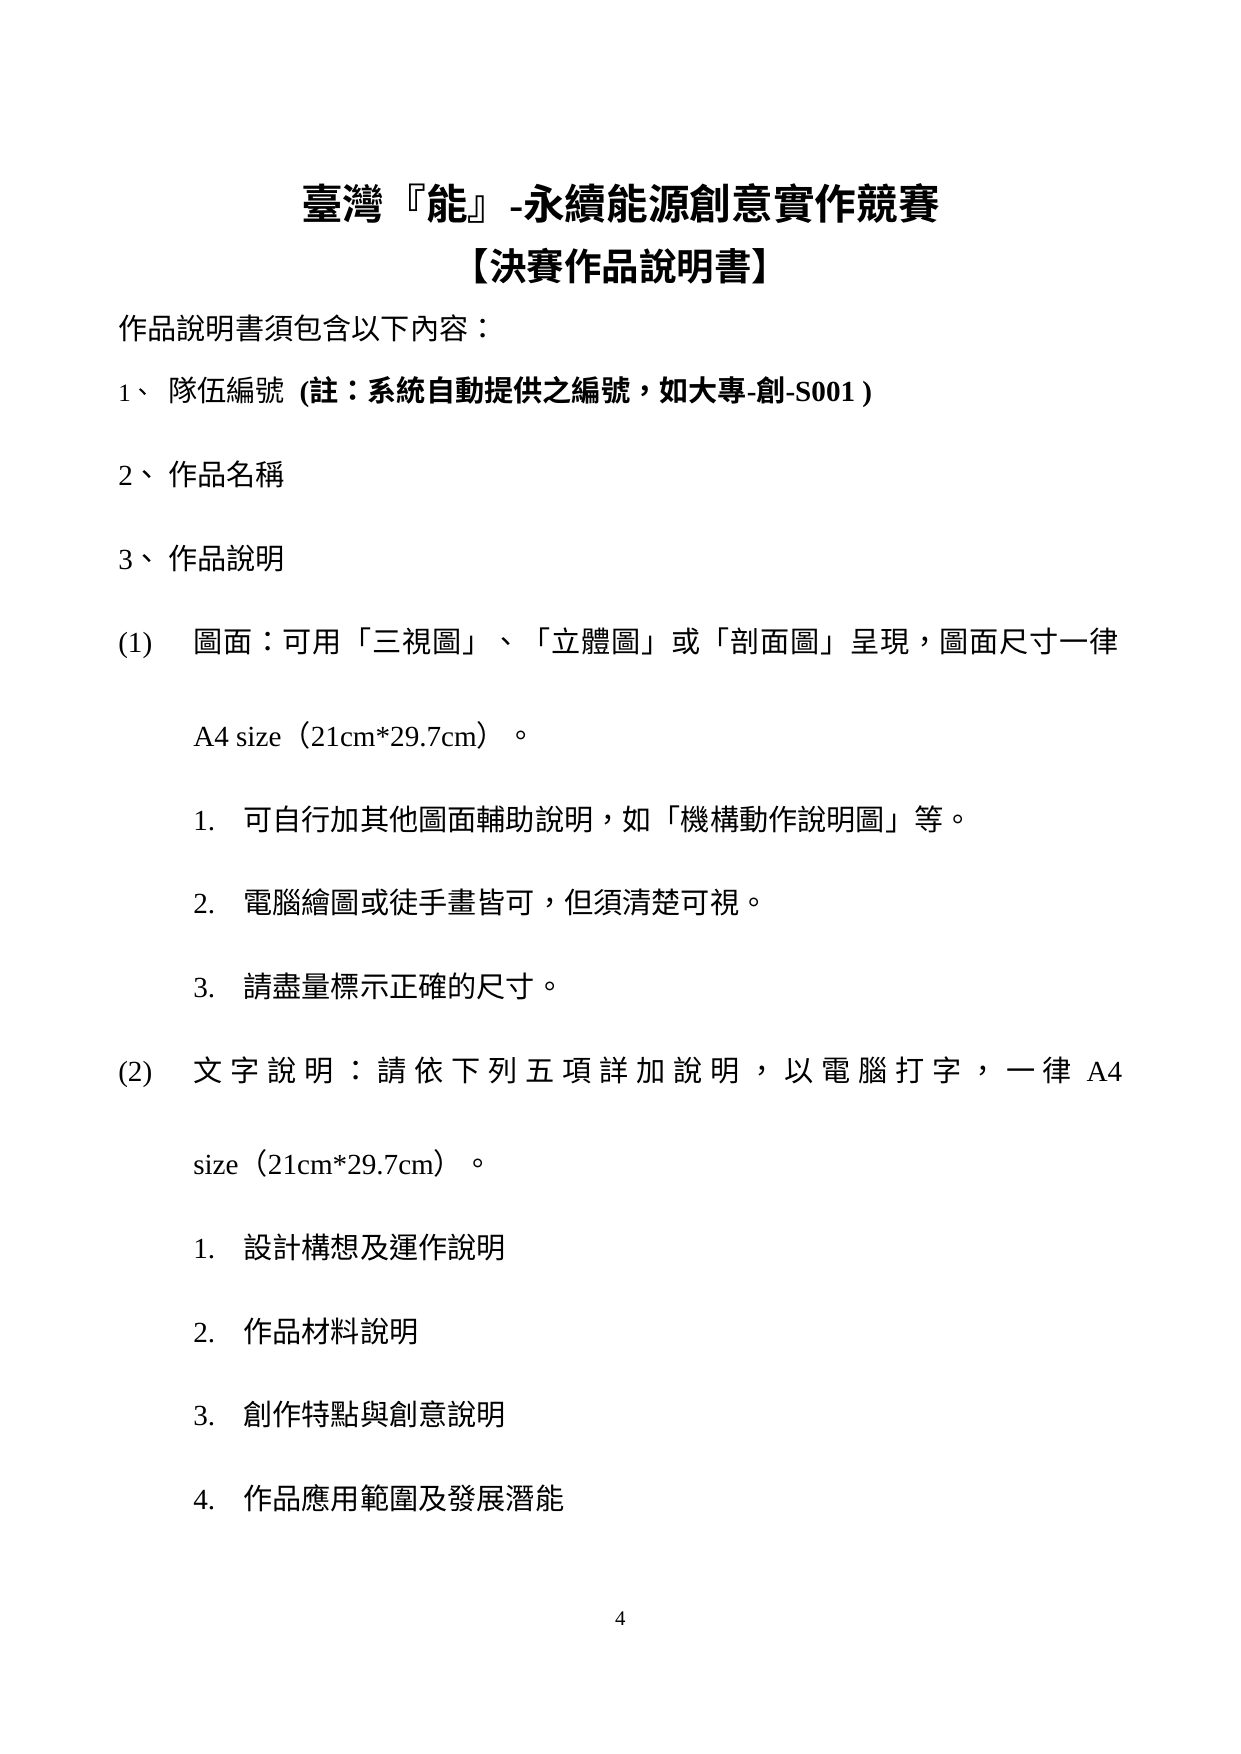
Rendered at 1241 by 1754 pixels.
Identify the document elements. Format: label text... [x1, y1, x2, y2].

list 作品名稱 [118, 431, 1122, 493]
list 文字說明：請依下列五項詳加說明，以電腦打字，一律A4 size（21cm*29.7cm）。 [118, 1027, 1122, 1183]
list 可自行加其他圖面輔助說明，如「機構動作說明圖」等。 [193, 776, 1122, 838]
list 創作特點與創意說明 [193, 1371, 1122, 1434]
list 作品材料說明 [193, 1288, 1122, 1350]
text 【決賽作品說明書】 [118, 222, 1122, 285]
list 圖面：可用「三視圖」、「立體圖」或「剖面圖」呈現，圖面尺寸一律A4 size（21cm*29.7cm）。 [118, 598, 1122, 754]
list 隊伍編號 (註：系統自動提供之編號，如大專-創-S001 ) [118, 347, 1122, 410]
list 作品應用範圍及發展潛能 [193, 1455, 1122, 1517]
list 作品說明 [118, 515, 1122, 577]
list 設計構想及運作說明 [193, 1204, 1122, 1267]
text 臺灣『能』-永續能源創意實作競賽 [118, 160, 1122, 222]
list 請盡量標示正確的尺寸。 [193, 943, 1122, 1006]
list 電腦繪圖或徒手畫皆可，但須清楚可視。 [193, 859, 1122, 922]
text 作品說明書須包含以下內容： [118, 285, 1122, 347]
